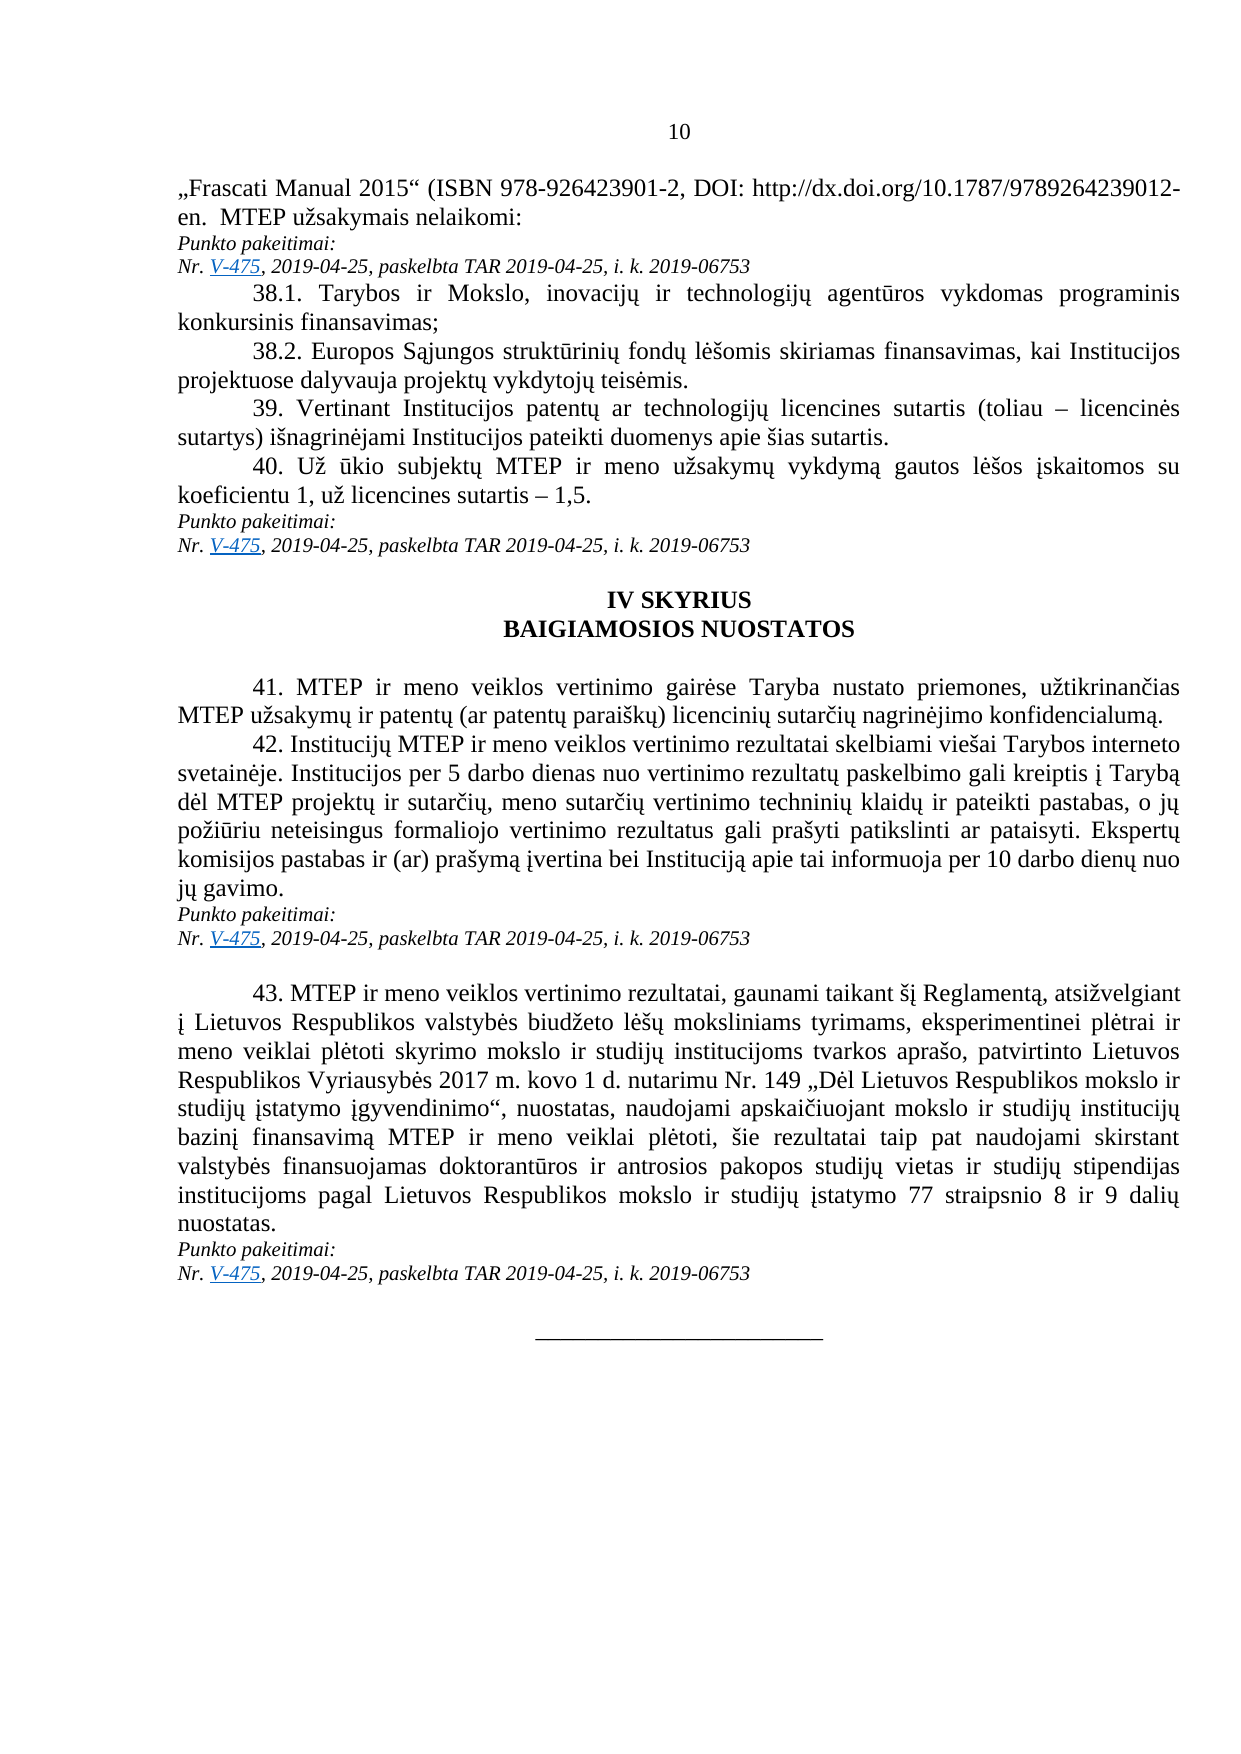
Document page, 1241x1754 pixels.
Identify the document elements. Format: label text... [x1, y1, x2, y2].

text _______________________ [177, 1314, 1181, 1343]
text Nr. V-475, 2019-04-25, paskelbta TAR 2019-04-25, i. k. 2019-06753 [177, 1261, 1181, 1285]
text 42. Institucijų MTEP ir meno veiklos vertinimo rezultatai skelbiami viešai Tarybos interneto svetainėje. Institucijos per 5 darbo dienas nuo vertinimo rezultatų paskelbimo gali kreiptis į Tarybą dėl MTEP projektų ir sutarčių, meno sutarčių vertinimo techninių klaidų ir pateikti pastabas, o jų požiūriu neteisingus formaliojo vertinimo rezultatus gali prašyti patikslinti ar pataisyti. Ekspertų komisijos pastabas ir (ar) prašymą įvertina bei Instituciją apie tai informuoja per 10 darbo dienų nuo jų gavimo. [177, 729, 1181, 902]
text „Frascati Manual 2015“ (ISBN 978-926423901-2, DOI: http://dx.doi.org/10.1787/9789264239012-en. MTEP užsakymais nelaikomi: [177, 173, 1181, 230]
text IV SKYRIUS [177, 585, 1181, 614]
text Nr. V-475, 2019-04-25, paskelbta TAR 2019-04-25, i. k. 2019-06753 [177, 254, 1181, 278]
text 40. Už ūkio subjektų MTEP ir meno užsakymų vykdymą gautos lėšos įskaitomos su koeficientu 1, už licencines sutartis – 1,5. [177, 451, 1181, 508]
text Nr. V-475, 2019-04-25, paskelbta TAR 2019-04-25, i. k. 2019-06753 [177, 533, 1181, 557]
text Punkto pakeitimai: [177, 1237, 1181, 1261]
text 41. MTEP ir meno veiklos vertinimo gairėse Taryba nustato priemones, užtikrinančias MTEP užsakymų ir patentų (ar patentų paraiškų) licencinių sutarčių nagrinėjimo konfidencialumą. [177, 672, 1181, 729]
text Punkto pakeitimai: [177, 508, 1181, 533]
text BAIGIAMOSIOS NUOSTATOS [177, 614, 1181, 643]
text Nr. V-475, 2019-04-25, paskelbta TAR 2019-04-25, i. k. 2019-06753 [177, 926, 1181, 950]
text Punkto pakeitimai: [177, 902, 1181, 926]
text Punkto pakeitimai: [177, 230, 1181, 254]
text 38.1. Tarybos ir Mokslo, inovacijų ir technologijų agentūros vykdomas programinis konkursinis finansavimas; [177, 278, 1181, 336]
text 43. MTEP ir meno veiklos vertinimo rezultatai, gaunami taikant šį Reglamentą, atsižvelgiant į Lietuvos Respublikos valstybės biudžeto lėšų moksliniams tyrimams, eksperimentinei plėtrai ir meno veiklai plėtoti skyrimo mokslo ir studijų institucijoms tvarkos aprašo, patvirtinto Lietuvos Respublikos Vyriausybės 2017 m. kovo 1 d. nutarimu Nr. 149 „Dėl Lietuvos Respublikos mokslo ir studijų įstatymo įgyvendinimo“, nuostatas, naudojami apskaičiuojant mokslo ir studijų institucijų bazinį finansavimą MTEP ir meno veiklai plėtoti, šie rezultatai taip pat naudojami skirstant valstybės finansuojamas doktorantūros ir antrosios pakopos studijų vietas ir studijų stipendijas institucijoms pagal Lietuvos Respublikos mokslo ir studijų įstatymo 77 straipsnio 8 ir 9 dalių nuostatas. [177, 978, 1181, 1237]
text 38.2. Europos Sąjungos struktūrinių fondų lėšomis skiriamas finansavimas, kai Institucijos projektuose dalyvauja projektų vykdytojų teisėmis. [177, 336, 1181, 393]
text 39. Vertinant Institucijos patentų ar technologijų licencines sutartis (toliau – licencinės sutartys) išnagrinėjami Institucijos pateikti duomenys apie šias sutartis. [177, 393, 1181, 451]
